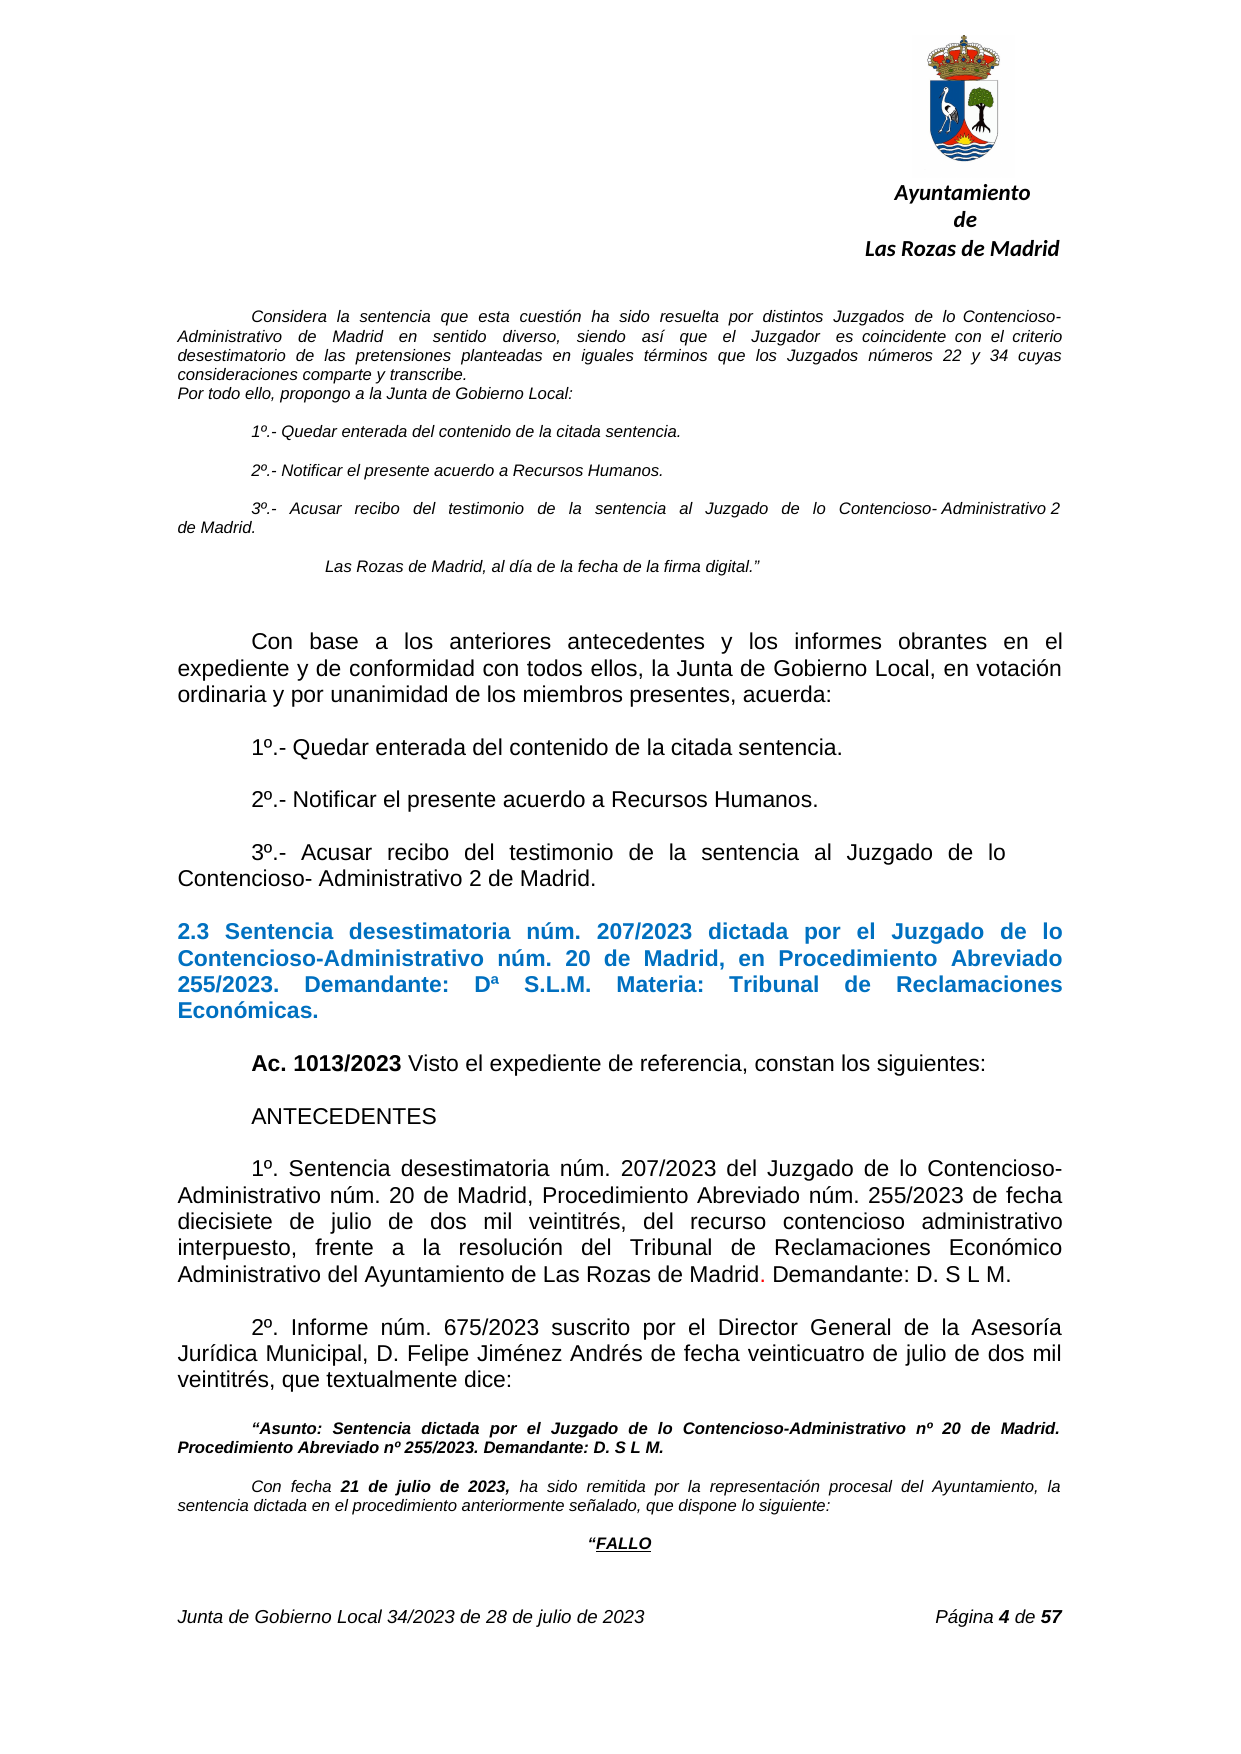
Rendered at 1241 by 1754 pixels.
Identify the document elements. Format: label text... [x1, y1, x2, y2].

text 3º.- Acusar recibo del testimonio de la sentencia al Juzgado de lo Contencioso- Administrativo 2 de Madrid. [177, 499, 1063, 537]
text 2º.- Notificar el presente acuerdo a Recursos Humanos. [177, 786, 1063, 813]
text “Asunto: Sentencia dictada por el Juzgado de lo Contencioso-Administrativo nº 20 de Madrid. Procedimiento Abreviado nº 255/2023. Demandante: D. S L M. [177, 1419, 1063, 1457]
text 3º.- Acusar recibo del testimonio de la sentencia al Juzgado de lo Contencioso- Administrativo 2 de Madrid. [177, 839, 1063, 892]
text Considera la sentencia que esta cuestión ha sido resuelta por distintos Juzgados de lo Contencioso-Administrativo de Madrid en sentido diverso, siendo así que el Juzgador es coincidente con el criterio desestimatorio de las pretensiones planteadas en iguales términos que los Juzgados números 22 y 34 cuyas consideraciones comparte y transcribe. [177, 307, 1063, 384]
text 2º.- Notificar el presente acuerdo a Recursos Humanos. [177, 461, 1063, 480]
text 2.3 Sentencia desestimatoria núm. 207/2023 dictada por el Juzgado de lo Contencioso-Administrativo núm. 20 de Madrid, en Procedimiento Abreviado 255/2023. Demandante: Dª S.L.M. Materia: Tribunal de Reclamaciones Económicas. [177, 918, 1063, 1023]
text Con base a los anteriores antecedentes y los informes obrantes en el expediente y de conformidad con todos ellos, la Junta de Gobierno Local, en votación ordinaria y por unanimidad de los miembros presentes, acuerda: [177, 628, 1063, 707]
text ANTECEDENTES [177, 1103, 1063, 1129]
text 2º. Informe núm. 675/2023 suscrito por el Director General de la Asesoría Jurídica Municipal, D. Felipe Jiménez Andrés de fecha veinticuatro de julio de dos mil veintitrés, que textualmente dice: [177, 1313, 1063, 1392]
text “FALLO [177, 1534, 1063, 1553]
text 1º. Sentencia desestimatoria núm. 207/2023 del Juzgado de lo Contencioso-Administrativo núm. 20 de Madrid, Procedimiento Abreviado núm. 255/2023 de fecha diecisiete de julio de dos mil veintitrés, del recurso contencioso administrativo interpuesto, frente a la resolución del Tribunal de Reclamaciones Económico Administrativo del Ayuntamiento de Las Rozas de Madrid. Demandante: D. S L M. [177, 1155, 1063, 1287]
text Las Rozas de Madrid, al día de la fecha de la firma digital.” [251, 556, 1063, 576]
text 1º.- Quedar enterada del contenido de la citada sentencia. [177, 734, 1063, 760]
text Por todo ello, propongo a la Junta de Gobierno Local: [177, 384, 1063, 403]
text Con fecha 21 de julio de 2023, ha sido remitida por la representación procesal del Ayuntamiento, la sentencia dictada en el procedimiento anteriormente señalado, que dispone lo siguiente: [177, 1476, 1063, 1515]
text 1º.- Quedar enterada del contenido de la citada sentencia. [177, 422, 1063, 441]
text Ac. 1013/2023 Visto el expediente de referencia, constan los siguientes: [177, 1050, 1063, 1076]
